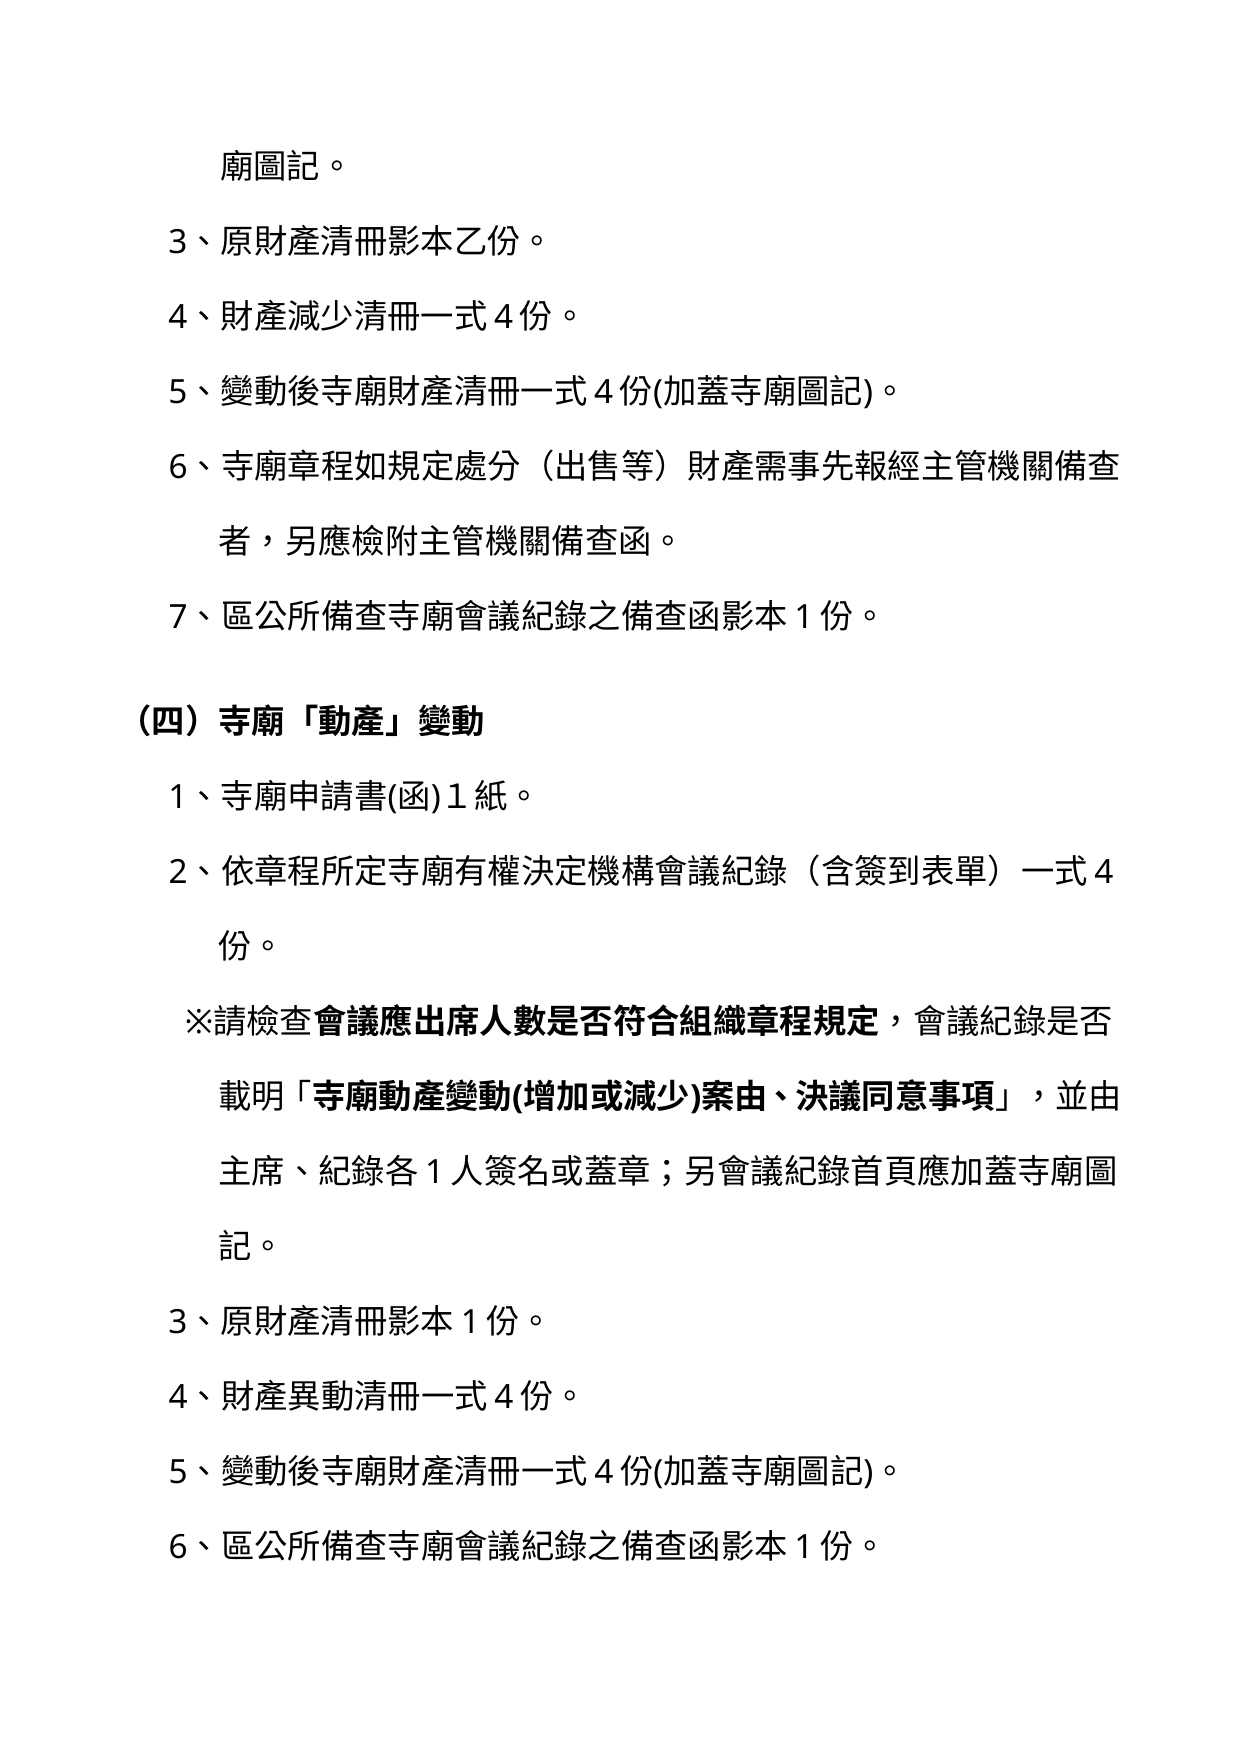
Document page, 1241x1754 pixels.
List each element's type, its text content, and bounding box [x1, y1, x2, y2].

text （四）寺廟「動產」變動 [118, 681, 1122, 756]
text 廟圖記。 [185, 127, 1122, 202]
text 5、變動後寺廟財產清冊一式4份(加蓋寺廟圖記)。 [168, 1431, 1122, 1506]
text 4、財產減少清冊一式4份。 [118, 277, 1122, 352]
text ※請檢查會議應出席人數是否符合組織章程規定，會議紀錄是否載明「寺廟動產變動(增加或減少)案由、決議同意事項」，並由主席、紀錄各1人簽名或蓋章；另會議紀錄首頁應加蓋寺廟圖記。 [185, 981, 1122, 1281]
text 3、原財產清冊影本乙份。 [118, 202, 1122, 277]
text 7、區公所備查寺廟會議紀錄之備查函影本1份。 [168, 577, 1122, 652]
text 4、財產異動清冊一式4份。 [168, 1356, 1122, 1431]
text 2、依章程所定寺廟有權決定機構會議紀錄（含簽到表單）一式4份。 [168, 831, 1122, 981]
text 1、寺廟申請書(函)１紙。 [118, 756, 1122, 831]
text 6、寺廟章程如規定處分（出售等）財產需事先報經主管機關備查者，另應檢附主管機關備查函。 [168, 427, 1122, 577]
text 6、區公所備查寺廟會議紀錄之備查函影本1份。 [168, 1506, 1122, 1581]
text 3、原財產清冊影本1份。 [118, 1281, 1122, 1356]
text 5、變動後寺廟財產清冊一式4份(加蓋寺廟圖記)。 [118, 352, 1122, 427]
